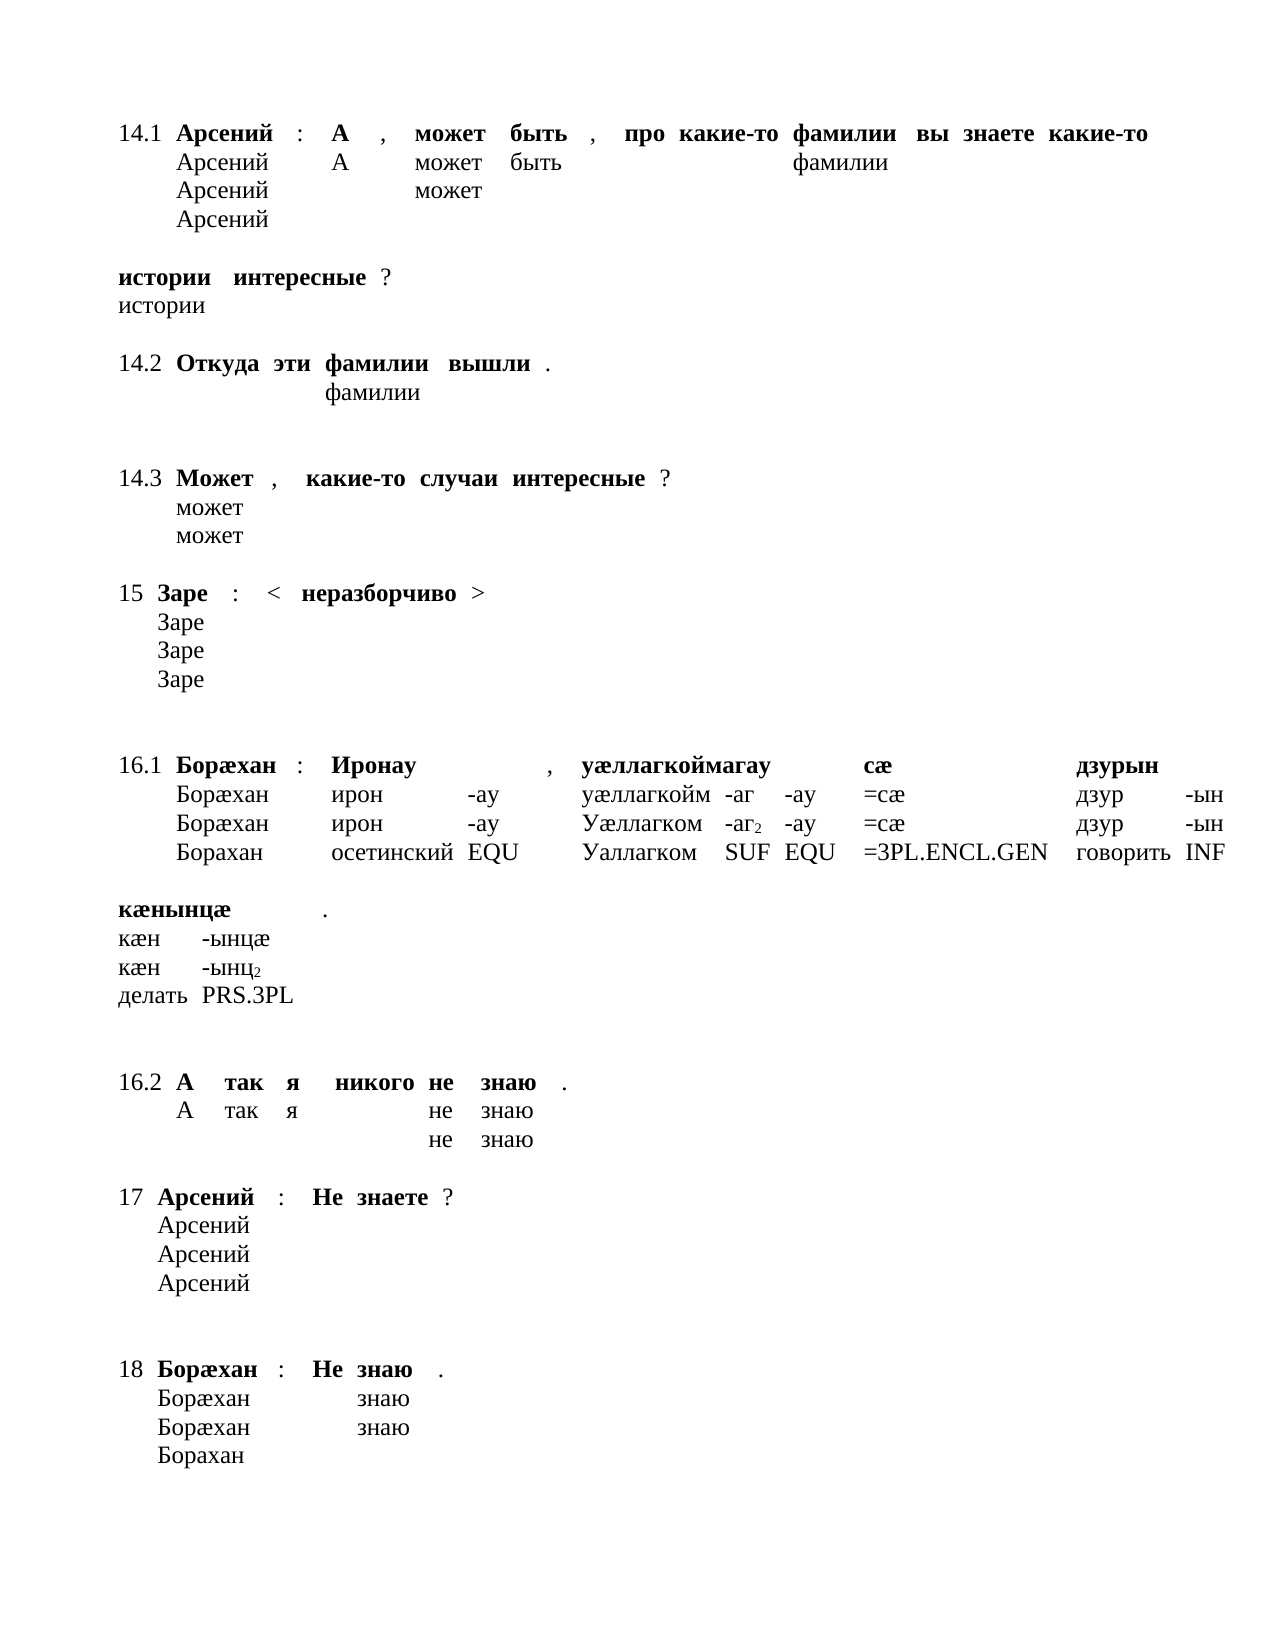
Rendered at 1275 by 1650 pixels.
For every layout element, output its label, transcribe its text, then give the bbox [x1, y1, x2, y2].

text Иронау [331, 751, 533, 779]
text Уæллагком [581, 808, 711, 837]
text ирон [331, 808, 454, 837]
text А [331, 147, 352, 176]
text делать [118, 981, 188, 1009]
text Арсений [176, 147, 269, 176]
text вы [916, 118, 949, 147]
text быть [510, 118, 576, 147]
text быть [510, 147, 562, 176]
text Борæхан [157, 1412, 250, 1441]
text знаете [357, 1182, 428, 1211]
text может [176, 492, 243, 521]
text фамилии [793, 147, 888, 176]
text так [224, 1067, 272, 1096]
text сæ [863, 751, 1062, 779]
text фамилии [325, 377, 421, 406]
text не [428, 1096, 453, 1124]
text А [176, 1096, 197, 1124]
text знаю [357, 1383, 410, 1412]
text Заре [157, 607, 204, 636]
text -аг2 [724, 808, 771, 837]
text Борахан [176, 837, 269, 866]
text дзур [1076, 808, 1171, 837]
text уæллагкойм [581, 779, 711, 808]
text Борæхан [157, 1383, 250, 1412]
text может [176, 521, 257, 549]
text ирон [331, 779, 454, 808]
text =3PL.ENCL.GEN [863, 837, 1048, 866]
text : [278, 1354, 299, 1383]
text какие-то [1048, 118, 1148, 147]
text PRS.3PL [202, 981, 294, 1009]
text . [438, 1354, 459, 1383]
text -ау [467, 779, 519, 808]
text Арсений [157, 1239, 250, 1268]
text : [232, 578, 253, 607]
text кæнынцæ [118, 894, 308, 923]
text истории [118, 291, 205, 319]
text знаете [963, 118, 1034, 147]
text про [624, 118, 665, 147]
text EQU [467, 837, 519, 866]
text =сæ [863, 779, 1048, 808]
text INF [1185, 837, 1226, 866]
text какие-то [306, 463, 406, 492]
text . [544, 348, 566, 377]
text 14.3 [118, 463, 162, 492]
text -ын [1185, 779, 1226, 808]
text Арсений [157, 1211, 250, 1239]
text Заре [157, 578, 218, 607]
text ? [659, 463, 680, 492]
text ? [380, 262, 401, 291]
text так [224, 1096, 259, 1124]
text не [428, 1124, 467, 1153]
text интересные [512, 463, 646, 492]
text Борæхан [176, 779, 269, 808]
text знаю [357, 1354, 424, 1383]
text я [286, 1067, 321, 1096]
text я [286, 1096, 307, 1124]
text может [414, 118, 496, 147]
text неразборчиво [301, 578, 457, 607]
text Борæхан [176, 751, 283, 779]
text -ау [784, 779, 836, 808]
text =сæ [863, 808, 1048, 837]
text Не [312, 1182, 343, 1211]
text Заре [157, 664, 204, 693]
text -ынцæ [202, 923, 294, 952]
text Может [176, 463, 257, 492]
text какие-то [679, 118, 779, 147]
text уæллагкоймагау [581, 751, 849, 779]
text истории [118, 262, 219, 291]
text ? [442, 1182, 463, 1211]
text Борæхан [176, 808, 269, 837]
text фамилии [793, 118, 902, 147]
text знаю [481, 1096, 534, 1124]
text , [380, 118, 401, 147]
text дзур [1076, 779, 1171, 808]
text -ау [784, 808, 836, 837]
text : [296, 118, 317, 147]
text может [414, 176, 496, 204]
text : [296, 751, 317, 779]
text А [331, 118, 366, 147]
text 16.1 [118, 751, 162, 779]
text Арсений [157, 1182, 264, 1211]
text -аг [724, 779, 771, 808]
text знаю [357, 1412, 424, 1441]
text 18 [118, 1354, 143, 1383]
text знаю [481, 1067, 547, 1096]
text эти [273, 348, 311, 377]
text Арсений [157, 1268, 250, 1297]
text Откуда [176, 348, 259, 377]
text Борахан [157, 1441, 250, 1469]
text , [547, 751, 568, 779]
text дзурын [1076, 751, 1239, 779]
text никого [335, 1067, 414, 1096]
text Не [312, 1354, 343, 1383]
text Борæхан [157, 1354, 264, 1383]
text 14.1 [118, 118, 162, 147]
text < [267, 578, 288, 607]
text : [278, 1182, 299, 1211]
text 16.2 [118, 1067, 162, 1096]
text , [271, 463, 292, 492]
text Арсений [176, 118, 283, 147]
text А [176, 1067, 211, 1096]
text Арсений [176, 176, 269, 204]
text 14.2 [118, 348, 162, 377]
text фамилии [325, 348, 434, 377]
text осетинский [331, 837, 454, 866]
text SUF [724, 837, 771, 866]
text -ын [1185, 808, 1226, 837]
text говорить [1076, 837, 1171, 866]
text 15 [118, 578, 143, 607]
text -ынц2 [202, 952, 294, 981]
text кæн [118, 952, 188, 981]
text Заре [157, 636, 204, 664]
text . [561, 1067, 582, 1096]
text , [589, 118, 611, 147]
text -ау [467, 808, 519, 837]
text Арсений [176, 204, 269, 233]
text не [428, 1067, 467, 1096]
text может [414, 147, 482, 176]
text случаи [419, 463, 498, 492]
text Уаллагком [581, 837, 711, 866]
text вышли [448, 348, 531, 377]
text кæн [118, 923, 188, 952]
text интересные [233, 262, 366, 291]
text EQU [784, 837, 836, 866]
text знаю [481, 1124, 547, 1153]
text > [471, 578, 492, 607]
text . [322, 894, 343, 923]
text 17 [118, 1182, 143, 1211]
